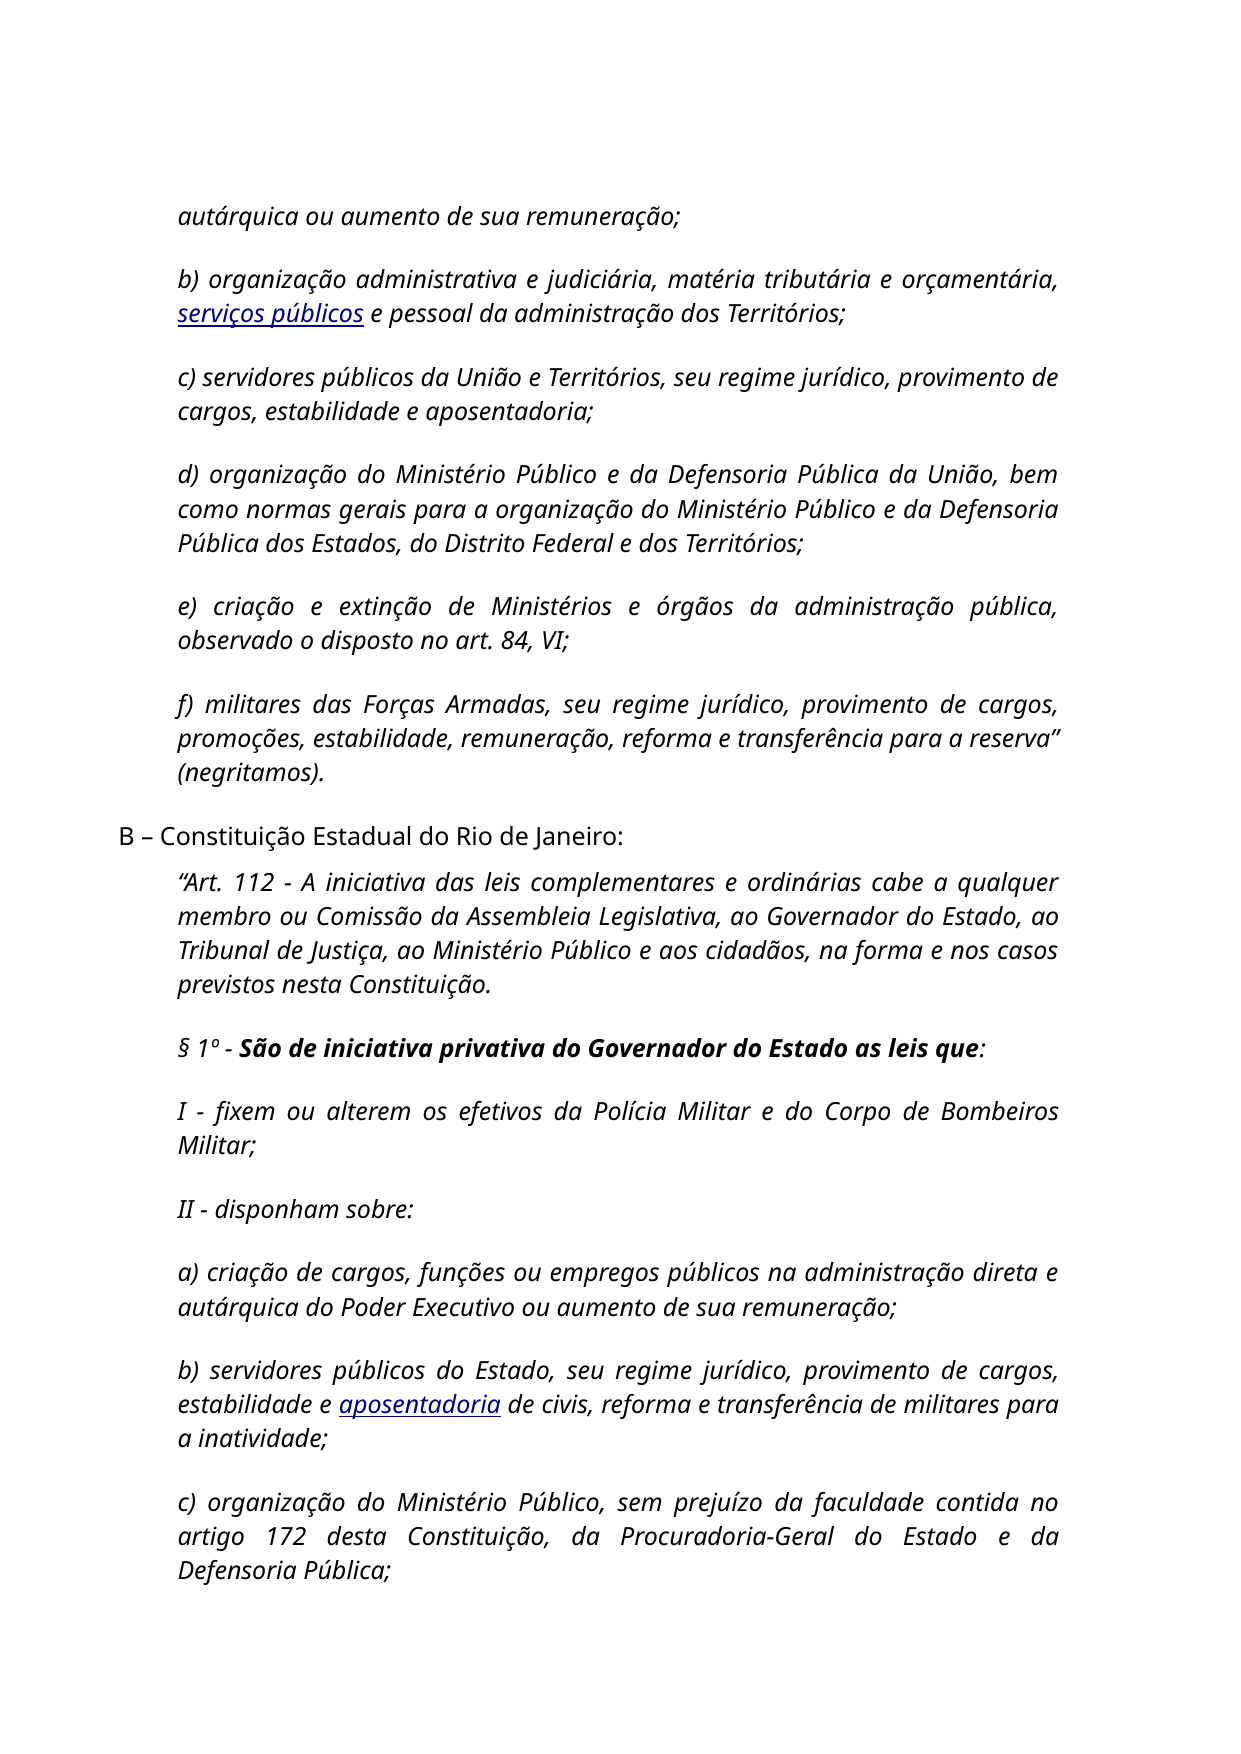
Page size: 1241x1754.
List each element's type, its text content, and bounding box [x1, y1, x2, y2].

text II - disponham sobre: [177, 1192, 1063, 1226]
text c) organização do Ministério Público, sem prejuízo da faculdade contida no artigo 172 desta Constituição, da Procuradoria-Geral do Estado e da Defensoria Pública; [177, 1484, 1063, 1587]
text c) servidores públicos da União e Territórios, seu regime jurídico, provimento de cargos, estabilidade e aposentadoria; [177, 359, 1063, 428]
text a) criação de cargos, funções ou empregos públicos na administração direta e autárquica do Poder Executivo ou aumento de sua remuneração; [177, 1255, 1063, 1323]
text b) organização administrativa e judiciária, matéria tributária e orçamentária, serviços públicos e pessoal da administração dos Territórios; [177, 262, 1063, 330]
text autárquica ou aumento de sua remuneração; [177, 198, 1063, 232]
text “Art. 112 - A iniciativa das leis complementares e ordinárias cabe a qualquer membro ou Comissão da Assembleia Legislativa, ao Governador do Estado, ao Tribunal de Justiça, ao Ministério Público e aos cidadãos, na forma e nos casos previstos nesta Constituição. [177, 865, 1063, 1001]
text B – Constituição Estadual do Rio de Janeiro: [118, 818, 1122, 852]
text b) servidores públicos do Estado, seu regime jurídico, provimento de cargos, estabilidade e aposentadoria de civis, reforma e transferência de militares para a inatividade; [177, 1353, 1063, 1455]
text § 1º - São de iniciativa privativa do Governador do Estado as leis que: [177, 1030, 1063, 1064]
text d) organização do Ministério Público e da Defensoria Pública da União, bem como normas gerais para a organização do Ministério Público e da Defensoria Pública dos Estados, do Distrito Federal e dos Territórios; [177, 457, 1063, 559]
text I - fixem ou alterem os efetivos da Polícia Militar e do Corpo de Bombeiros Militar; [177, 1094, 1063, 1162]
text f) militares das Forças Armadas, seu regime jurídico, provimento de cargos, promoções, estabilidade, remuneração, reforma e transferência para a reserva” (negritamos). [177, 686, 1063, 789]
text e) criação e extinção de Ministérios e órgãos da administração pública, observado o disposto no art. 84, VI; [177, 589, 1063, 657]
